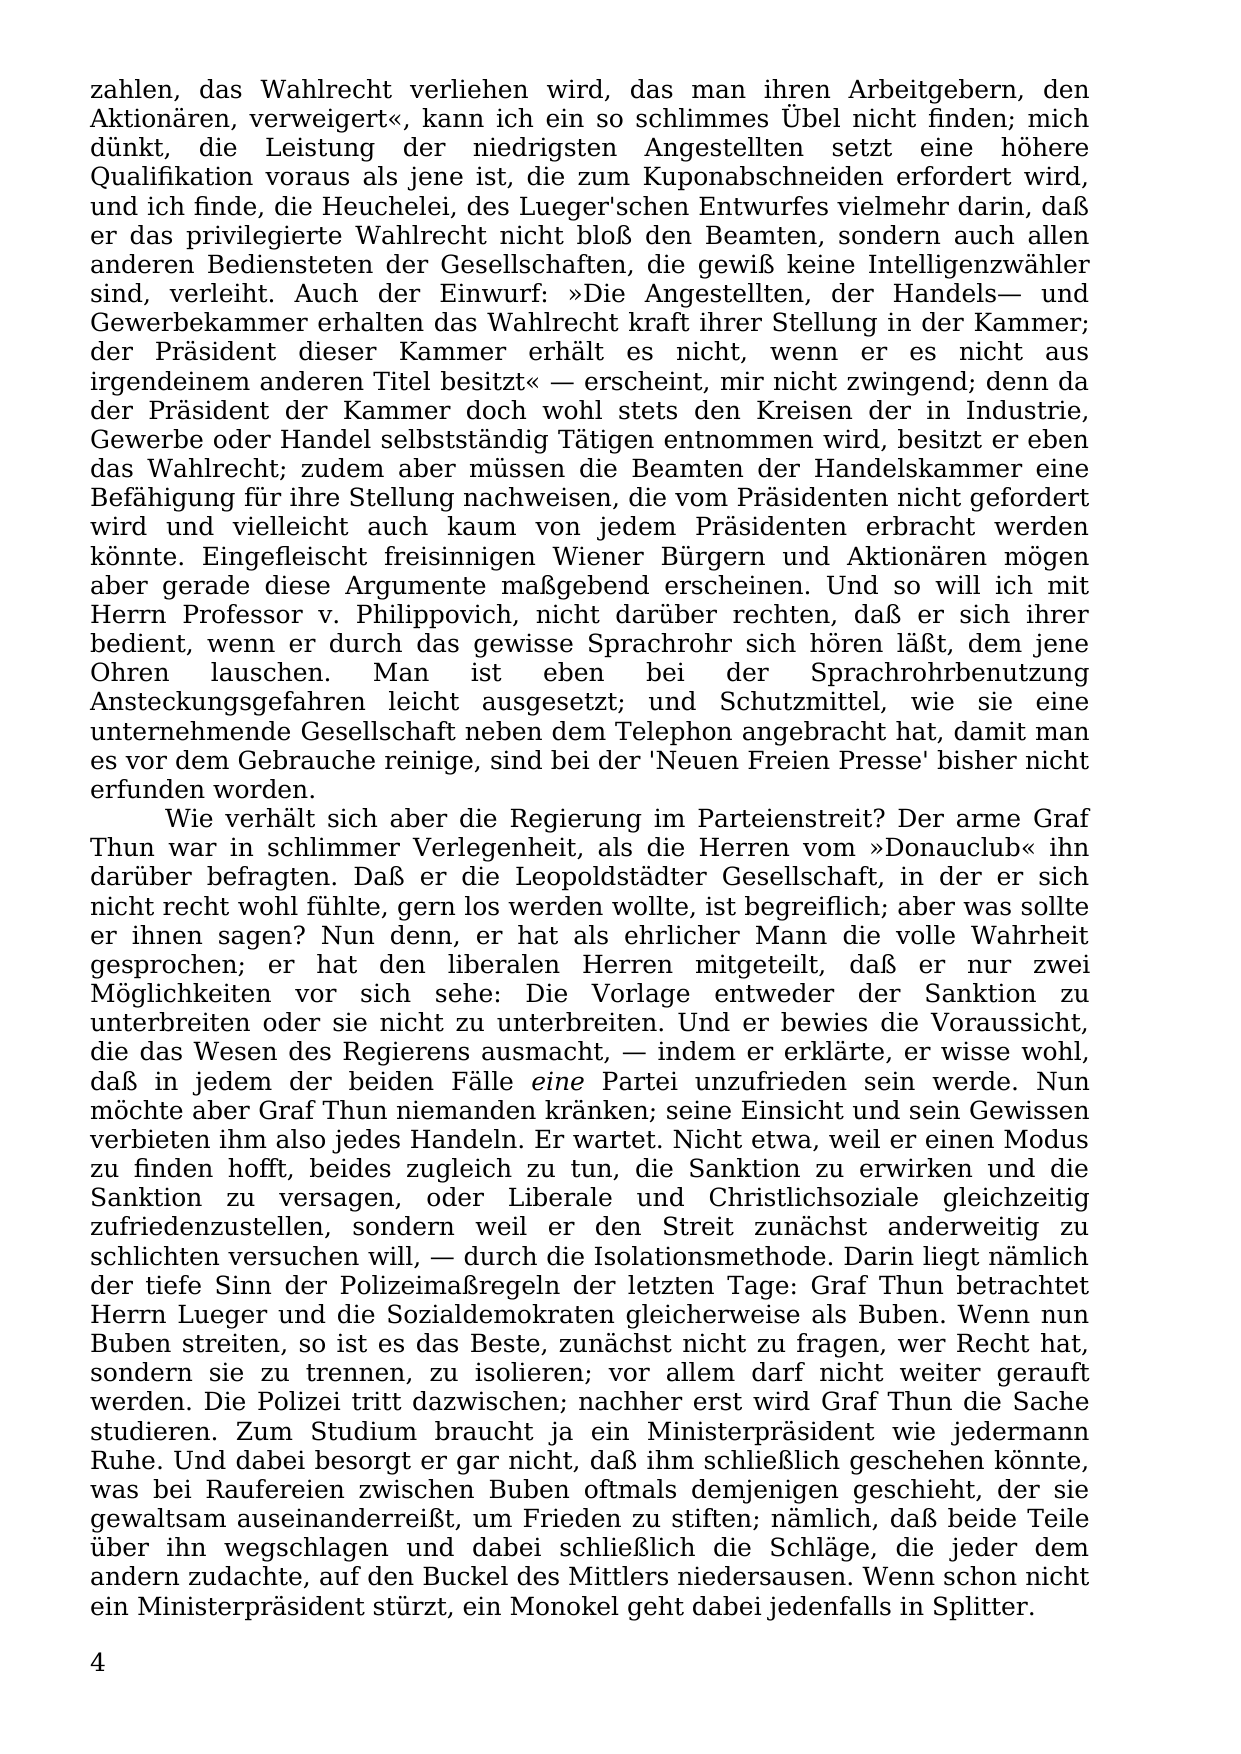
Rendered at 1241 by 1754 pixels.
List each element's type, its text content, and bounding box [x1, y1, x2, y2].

text Wie verhält sich aber die Regierung im Parteienstreit? Der arme Graf Thun war in schlimmer Verlegenheit, als die Herren vom »Donauclub« ihn darüber befragten. Daß er die Leopoldstädter Gesellschaft, in der er sich nicht recht wohl fühlte, gern los werden wollte, ist begreiflich; aber was sollte er ihnen sagen? Nun denn, er hat als ehrlicher Mann die volle Wahrheit gesprochen; er hat den liberalen Herren mitgeteilt, daß er nur zwei Möglichkeiten vor sich sehe: Die Vorlage entweder der Sanktion zu unterbreiten oder sie nicht zu unterbreiten. Und er bewies die Voraussicht, die das Wesen des Regierens ausmacht, — indem er erklärte, er wisse wohl, daß in jedem der beiden Fälle eine Partei unzufrieden sein werde. Nun möchte aber Graf Thun niemanden kränken; seine Einsicht und sein Gewissen verbieten ihm also jedes Handeln. Er wartet. Nicht etwa, weil er einen Modus zu finden hofft, beides zugleich zu tun, die Sanktion zu erwirken und die Sanktion zu versagen, oder Liberale und Christlichsoziale gleichzeitig zufriedenzustellen, sondern weil er den Streit zunächst anderweitig zu schlichten versuchen will, — durch die Isolationsmethode. Darin liegt nämlich der tiefe Sinn der Polizeimaßregeln der letzten Tage: Graf Thun betrachtet Herrn Lueger und die Sozialdemokraten gleicherweise als Buben. Wenn nun Buben streiten, so ist es das Beste, zunächst nicht zu fragen, wer Recht hat, sondern sie zu trennen, zu isolieren; vor allem darf nicht weiter gerauft werden. Die Polizei tritt dazwischen; nachher erst wird Graf Thun die Sache studieren. Zum Studium braucht ja ein Ministerpräsident wie jedermann Ruhe. Und dabei besorgt er gar nicht, daß ihm schließlich geschehen könnte, was bei Raufereien zwischen Buben oftmals demjenigen geschieht, der sie gewaltsam auseinanderreißt, um Frieden zu stiften; nämlich, daß beide Teile über ihn wegschlagen und dabei schließlich die Schläge, die jeder dem andern zudachte, auf den Buckel des Mittlers niedersausen. Wenn schon nicht ein Ministerpräsident stürzt, ein Monokel geht dabei jedenfalls in Splitter. [90, 804, 1091, 1621]
text zahlen, das Wahlrecht verliehen wird, das man ihren Arbeitgebern, den Aktionären, verweigert«, kann ich ein so schlimmes Übel nicht finden; mich dünkt, die Leistung der niedrigsten Angestellten setzt eine höhere Qualifikation voraus als jene ist, die zum Kuponabschneiden erfordert wird, und ich finde, die Heuchelei, des Lueger'schen Entwurfes vielmehr darin, daß er das privilegierte Wahlrecht nicht bloß den Beamten, sondern auch allen anderen Bediensteten der Gesellschaften, die gewiß keine Intelligenzwähler sind, verleiht. Auch der Einwurf: »Die Angestellten, der Handels— und Gewerbekammer erhalten das Wahlrecht kraft ihrer Stellung in der Kammer; der Präsident dieser Kammer erhält es nicht, wenn er es nicht aus irgendeinem anderen Titel besitzt« — erscheint, mir nicht zwingend; denn da der Präsident der Kammer doch wohl stets den Kreisen der in Industrie, Gewerbe oder Handel selbstständig Tätigen entnommen wird, besitzt er eben das Wahlrecht; zudem aber müssen die Beamten der Handelskammer eine Befähigung für ihre Stellung nachweisen, die vom Präsidenten nicht gefordert wird und vielleicht auch kaum von jedem Präsidenten erbracht werden könnte. Eingefleischt freisinnigen Wiener Bürgern und Aktionären mögen aber gerade diese Argumente maßgebend erscheinen. Und so will ich mit Herrn Professor v. Philippovich, nicht darüber rechten, daß er sich ihrer bedient, wenn er durch das gewisse Sprachrohr sich hören läßt, dem jene Ohren lauschen. Man ist eben bei der Sprachrohrbenutzung Ansteckungsgefahren leicht ausgesetzt; und Schutzmittel, wie sie eine unternehmende Gesellschaft neben dem Telephon angebracht hat, damit man es vor dem Gebrauche reinige, sind bei der 'Neuen Freien Presse' bisher nicht erfunden worden. [90, 75, 1091, 804]
